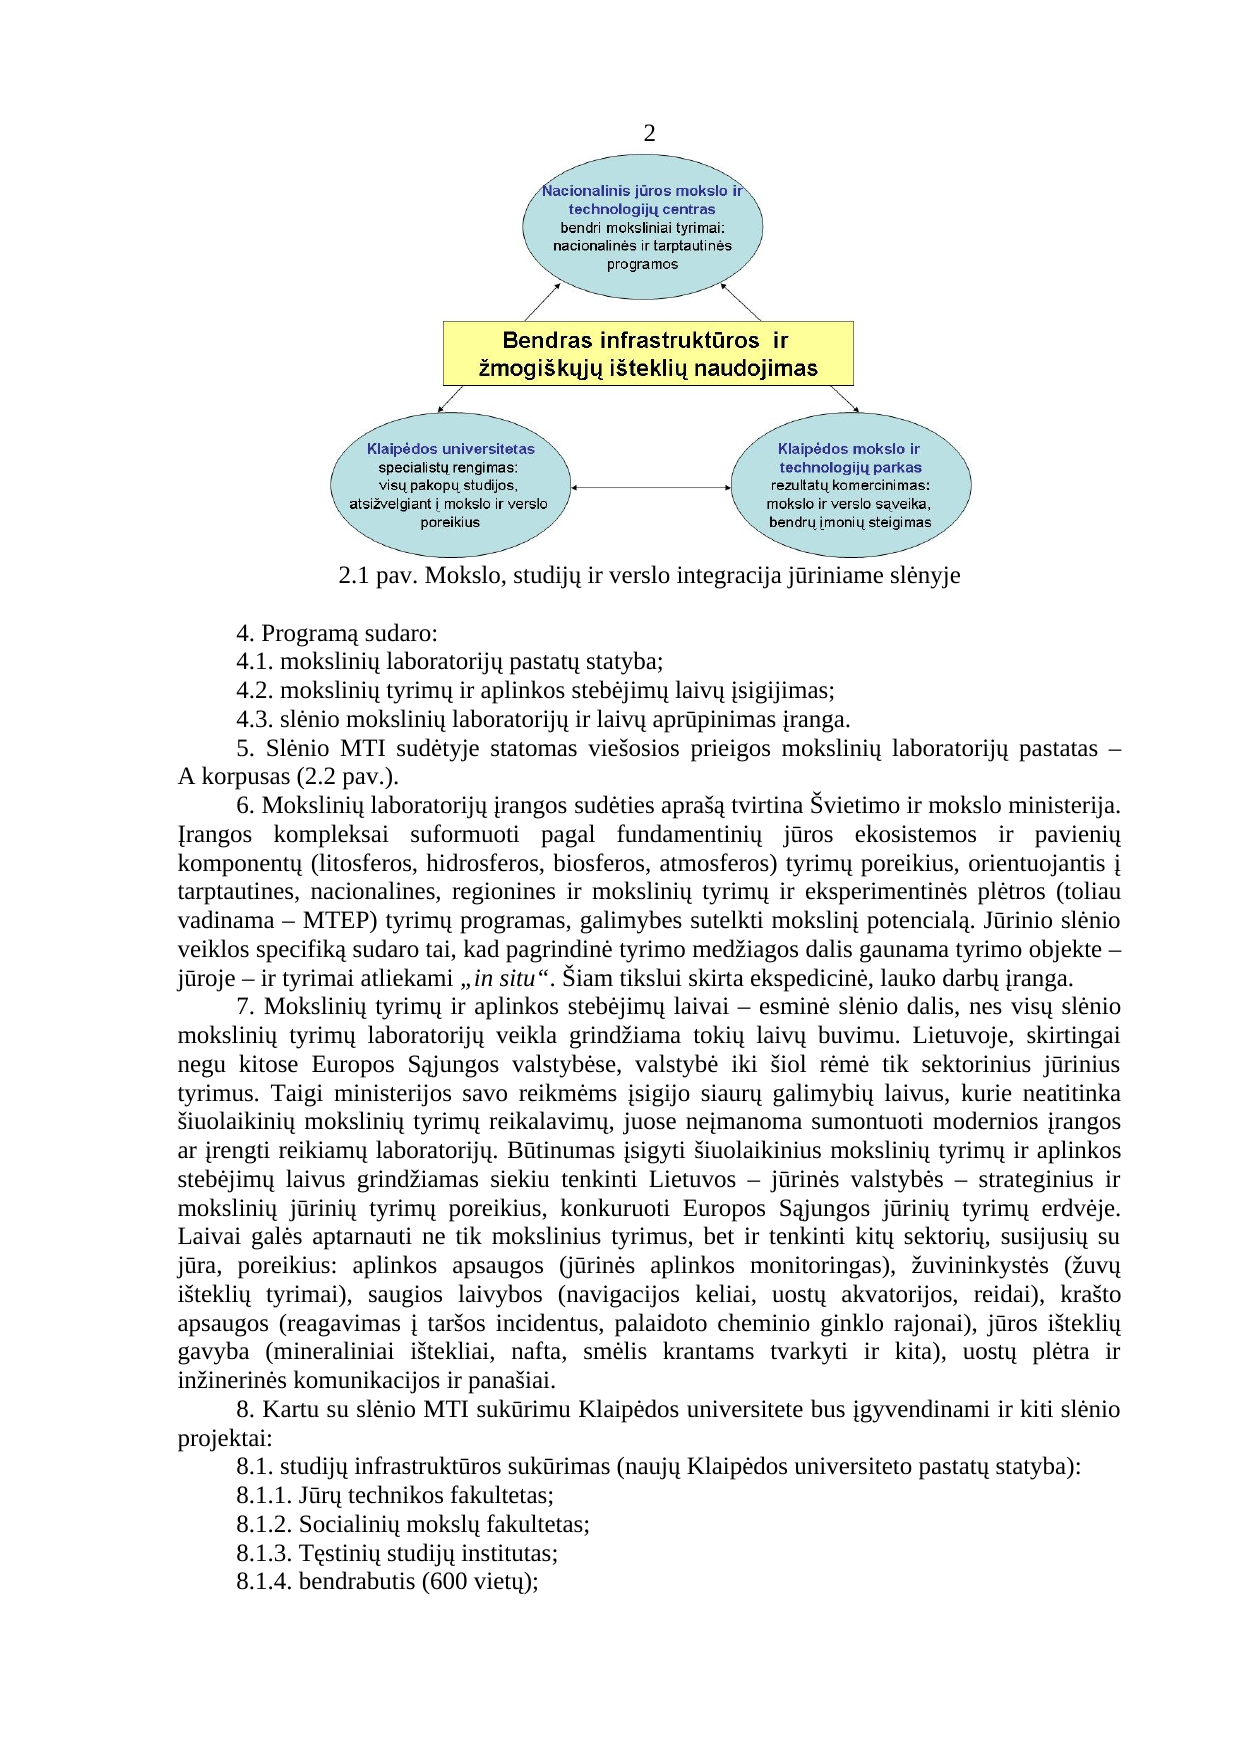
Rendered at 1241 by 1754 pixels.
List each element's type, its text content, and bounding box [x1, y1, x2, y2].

text 6. Mokslinių laboratorijų įrangos sudėties aprašą tvirtina Švietimo ir mokslo ministerija. Įrangos kompleksai suformuoti pagal fundamentinių jūros ekosistemos ir pavienių komponentų (litosferos, hidrosferos, biosferos, atmosferos) tyrimų poreikius, orientuojantis į tarptautines, nacionalines, regionines ir mokslinių tyrimų ir eksperimentinės plėtros (toliau vadinama – MTEP) tyrimų programas, galimybes sutelkti mokslinį potencialą. Jūrinio slėnio veiklos specifiką sudaro tai, kad pagrindinė tyrimo medžiagos dalis gaunama tyrimo objekte – jūroje – ir tyrimai atliekami „in situ“. Šiam tikslui skirta ekspedicinė, lauko darbų įranga. [177, 790, 1122, 991]
text 8. Kartu su slėnio MTI sukūrimu Klaipėdos universitete bus įgyvendinami ir kiti slėnio projektai: [177, 1394, 1122, 1451]
text 8.1.1. Jūrų technikos fakultetas; [177, 1480, 1122, 1509]
text 4.1. mokslinių laboratorijų pastatų statyba; [177, 646, 1122, 675]
text 7. Mokslinių tyrimų ir aplinkos stebėjimų laivai – esminė slėnio dalis, nes visų slėnio mokslinių tyrimų laboratorijų veikla grindžiama tokių laivų buvimu. Lietuvoje, skirtingai negu kitose Europos Sąjungos valstybėse, valstybė iki šiol rėmė tik sektorinius jūrinius tyrimus. Taigi ministerijos savo reikmėms įsigijo siaurų galimybių laivus, kurie neatitinka šiuolaikinių mokslinių tyrimų reikalavimų, juose neįmanoma sumontuoti modernios įrangos ar įrengti reikiamų laboratorijų. Būtinumas įsigyti šiuolaikinius mokslinių tyrimų ir aplinkos stebėjimų laivus grindžiamas siekiu tenkinti Lietuvos – jūrinės valstybės – strateginius ir mokslinių jūrinių tyrimų poreikius, konkuruoti Europos Sąjungos jūrinių tyrimų erdvėje. Laivai galės aptarnauti ne tik mokslinius tyrimus, bet ir tenkinti kitų sektorių, susijusių su jūra, poreikius: aplinkos apsaugos (jūrinės aplinkos monitoringas), žuvininkystės (žuvų išteklių tyrimai), saugios laivybos (navigacijos keliai, uostų akvatorijos, reidai), krašto apsaugos (reagavimas į taršos incidentus, palaidoto cheminio ginklo rajonai), jūros išteklių gavyba (mineraliniai ištekliai, nafta, smėlis krantams tvarkyti ir kita), uostų plėtra ir inžinerinės komunikacijos ir panašiai. [177, 991, 1122, 1394]
text 4.2. mokslinių tyrimų ir aplinkos stebėjimų laivų įsigijimas; [177, 675, 1122, 704]
text 2.1 pav. Mokslo, studijų ir verslo integracija jūriniame slėnyje [177, 560, 1122, 589]
text 4.3. slėnio mokslinių laboratorijų ir laivų aprūpinimas įranga. [177, 704, 1122, 733]
text 8.1.3. Tęstinių studijų institutas; [177, 1538, 1122, 1566]
text 5. Slėnio MTI sudėtyje statomas viešosios prieigos mokslinių laboratorijų pastatas – A korpusas (2.2 pav.). [177, 733, 1122, 790]
text 4. Programą sudaro: [177, 618, 1122, 646]
text 8.1. studijų infrastruktūros sukūrimas (naujų Klaipėdos universiteto pastatų statyba): [177, 1451, 1122, 1480]
text 8.1.2. Socialinių mokslų fakultetas; [177, 1509, 1122, 1538]
text 8.1.4. bendrabutis (600 vietų); [177, 1566, 1122, 1595]
